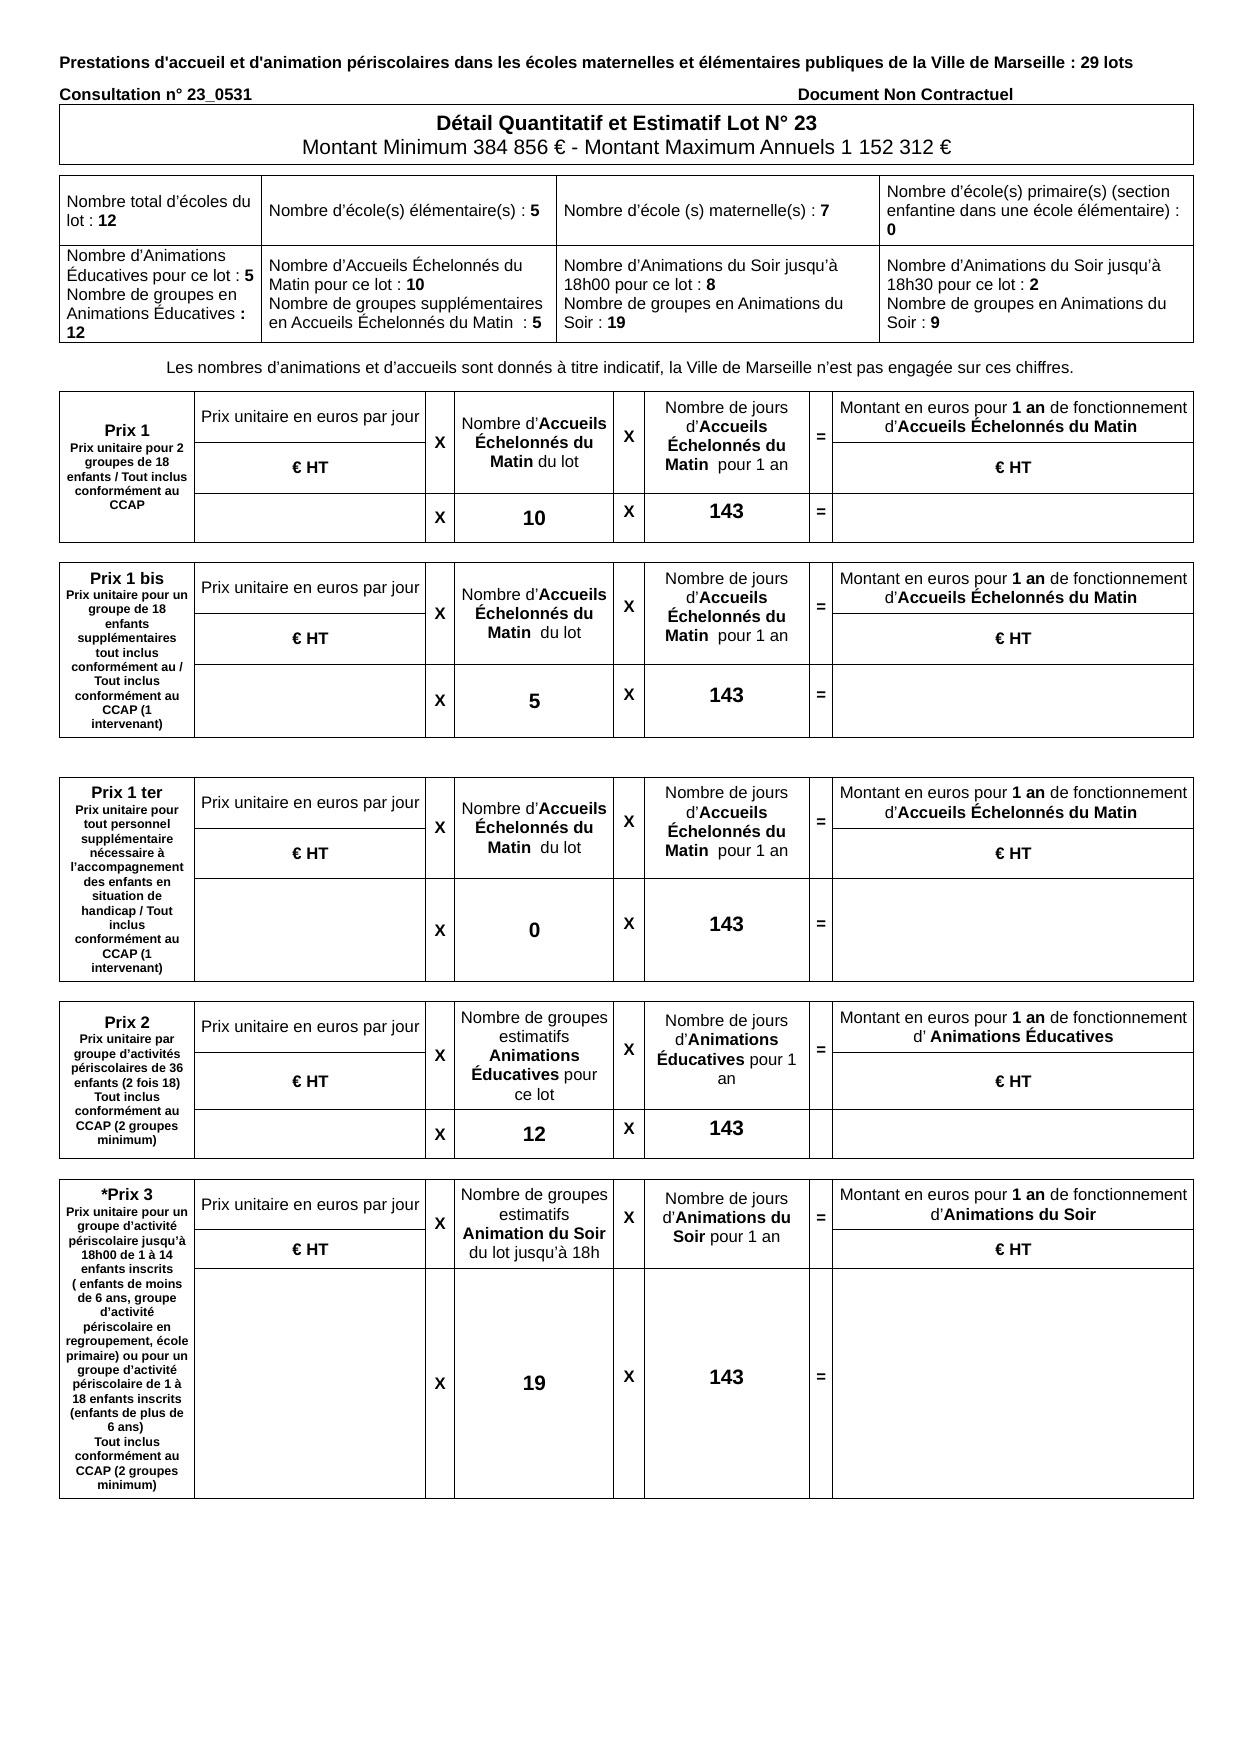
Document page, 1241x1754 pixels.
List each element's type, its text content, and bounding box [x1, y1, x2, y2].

table_cell [833, 1110, 1193, 1158]
table_header X [426, 563, 454, 663]
table_header Montant en euros pour 1 an de fonctionnement d’Accueils Échelonnés du Matin [833, 392, 1193, 442]
table_header Prix unitaire en euros par jour [195, 563, 425, 613]
table_cell = [810, 665, 832, 737]
table_cell 143 [645, 665, 809, 737]
table_header Nombre d’école(s) primaire(s) (section enfantine dans une école élémentaire) : 0 [880, 176, 1193, 245]
table_header Nombre de jours d’Accueils Échelonnés du Matin pour 1 an [645, 392, 809, 493]
table_cell X [426, 1110, 454, 1158]
table_header Prix 2 Prix unitaire par groupe d’activités périscolaires de 36 enfants (2 fois 18) Tout inclus conformément au CCAP (2 groupes minimum) [60, 1002, 194, 1158]
table_header Prix unitaire en euros par jour [195, 392, 425, 442]
table_cell X [426, 665, 454, 737]
table_cell € HT [195, 1053, 425, 1109]
table_cell € HT [833, 443, 1193, 493]
table_header = [810, 563, 832, 663]
table_header Montant en euros pour 1 an de fonctionnement d’Accueils Échelonnés du Matin [833, 778, 1193, 827]
table_header Nombre de groupes estimatifs Animation du Soir du lot jusqu’à 18h [455, 1180, 613, 1268]
table_header Prix unitaire en euros par jour [195, 1002, 425, 1052]
table_header X [426, 1180, 454, 1268]
table_cell 12 [455, 1110, 613, 1158]
table_header X [614, 778, 644, 878]
table_cell 19 [455, 1269, 613, 1498]
table_header Prix 1 Prix unitaire pour 2 groupes de 18 enfants / Tout inclus conformément au CCAP [60, 392, 194, 542]
table_cell X [614, 879, 644, 981]
table_header Nombre d’Accueils Échelonnés du Matin du lot [455, 392, 613, 493]
table_cell X [614, 494, 644, 542]
table_cell Nombre d’Animations du Soir jusqu’à 18h30 pour ce lot : 2 Nombre de groupes en Animations du Soir : 9 [880, 246, 1193, 342]
table_cell X [614, 1269, 644, 1498]
table_cell € HT [195, 614, 425, 663]
table_header Nombre d’Accueils Échelonnés du Matin du lot [455, 778, 613, 878]
table_header Nombre d’école(s) élémentaire(s) : 5 [262, 176, 556, 245]
table_cell € HT [833, 829, 1193, 878]
table_cell [833, 665, 1193, 737]
table_header X [426, 392, 454, 493]
table_cell [195, 1269, 425, 1498]
table_cell € HT [195, 1230, 425, 1268]
table_header Nombre d’école (s) maternelle(s) : 7 [557, 176, 879, 245]
table_header Prix 1 ter Prix unitaire pour tout personnel supplémentaire nécessaire à l’accompagnement des enfants en situation de handicap / Tout inclus conformément au CCAP (1 intervenant) [60, 778, 194, 981]
table_cell [833, 494, 1193, 542]
table_header *Prix 3 Prix unitaire pour un groupe d’activité périscolaire jusqu’à 18h00 de 1 à 14 enfants inscrits ( enfants de moins de 6 ans, groupe d’activité périscolaire en regroupement, école primaire) ou pour un groupe d’activité périscolaire de 1 à 18 enfants inscrits (enfants de plus de 6 ans) Tout inclus conformément au CCAP (2 groupes minimum) [60, 1180, 194, 1498]
table_header X [614, 1002, 644, 1109]
table_header Nombre de jours d’Animations Éducatives pour 1 an [645, 1002, 809, 1109]
table_header Nombre de jours d’Accueils Échelonnés du Matin pour 1 an [645, 778, 809, 878]
table_cell [195, 494, 425, 542]
table_header Montant en euros pour 1 an de fonctionnement d’ Animations Éducatives [833, 1002, 1193, 1052]
table_header Détail Quantitatif et Estimatif Lot N° 23 Montant Minimum 384 856 € - Montant Maximum Annuels 1 152 312 € [60, 105, 1193, 164]
table_cell 5 [455, 665, 613, 737]
table_header Prix unitaire en euros par jour [195, 778, 425, 827]
table_cell X [614, 665, 644, 737]
table_cell = [810, 1269, 832, 1498]
table_cell 10 [455, 494, 613, 542]
table_header X [426, 778, 454, 878]
table_header = [810, 1180, 832, 1268]
table_cell € HT [833, 1230, 1193, 1268]
table_header Nombre de jours d’Animations du Soir pour 1 an [645, 1180, 809, 1268]
table_cell [195, 879, 425, 981]
table_cell € HT [833, 1053, 1193, 1109]
table_header Nombre total d’écoles du lot : 12 [60, 176, 261, 245]
table_header Prix 1 bis Prix unitaire pour un groupe de 18 enfants supplémentaires tout inclus conformément au / Tout inclus conformément au CCAP (1 intervenant) [60, 563, 194, 737]
table_cell 0 [455, 879, 613, 981]
table_cell € HT [195, 829, 425, 878]
table_cell € HT [195, 443, 425, 493]
table_header Nombre de groupes estimatifs Animations Éducatives pour ce lot [455, 1002, 613, 1109]
table_cell [195, 1110, 425, 1158]
table_cell [833, 1269, 1193, 1498]
table_header = [810, 392, 832, 493]
table_cell 143 [645, 494, 809, 542]
table_header X [426, 1002, 454, 1109]
table_header Nombre de jours d’Accueils Échelonnés du Matin pour 1 an [645, 563, 809, 663]
table_header Nombre d’Accueils Échelonnés du Matin du lot [455, 563, 613, 663]
table_cell Nombre d’Accueils Échelonnés du Matin pour ce lot : 10 Nombre de groupes supplémentaires en Accueils Échelonnés du Matin : 5 [262, 246, 556, 342]
table_cell [810, 1110, 832, 1158]
table_header = [810, 778, 832, 878]
text Les nombres d’animations et d’accueils sont donnés à titre indicatif, la Ville de Marseille n’est pas engagée sur ces chiffres. [59, 357, 1181, 377]
table_cell = [810, 879, 832, 981]
table_cell [833, 879, 1193, 981]
table_cell 143 [645, 879, 809, 981]
table_cell X [426, 494, 454, 542]
table_cell X [426, 1269, 454, 1498]
table_cell = [810, 494, 832, 542]
table_header X [614, 563, 644, 663]
table_header X [614, 1180, 644, 1268]
table_header X [614, 392, 644, 493]
table_header = [810, 1002, 832, 1109]
table_cell X [426, 879, 454, 981]
table_header Montant en euros pour 1 an de fonctionnement d’Animations du Soir [833, 1180, 1193, 1229]
table_cell Nombre d’Animations du Soir jusqu’à 18h00 pour ce lot : 8 Nombre de groupes en Animations du Soir : 19 [557, 246, 879, 342]
table_cell [195, 665, 425, 737]
table_cell X [614, 1110, 644, 1158]
table_header Montant en euros pour 1 an de fonctionnement d’Accueils Échelonnés du Matin [833, 563, 1193, 613]
table_cell 143 [645, 1269, 809, 1498]
table_cell Nombre d’Animations Éducatives pour ce lot : 5 Nombre de groupes en Animations Éducatives : 12 [60, 246, 261, 342]
table_cell 143 [645, 1110, 809, 1158]
table_header Prix unitaire en euros par jour [195, 1180, 425, 1229]
table_cell € HT [833, 614, 1193, 663]
